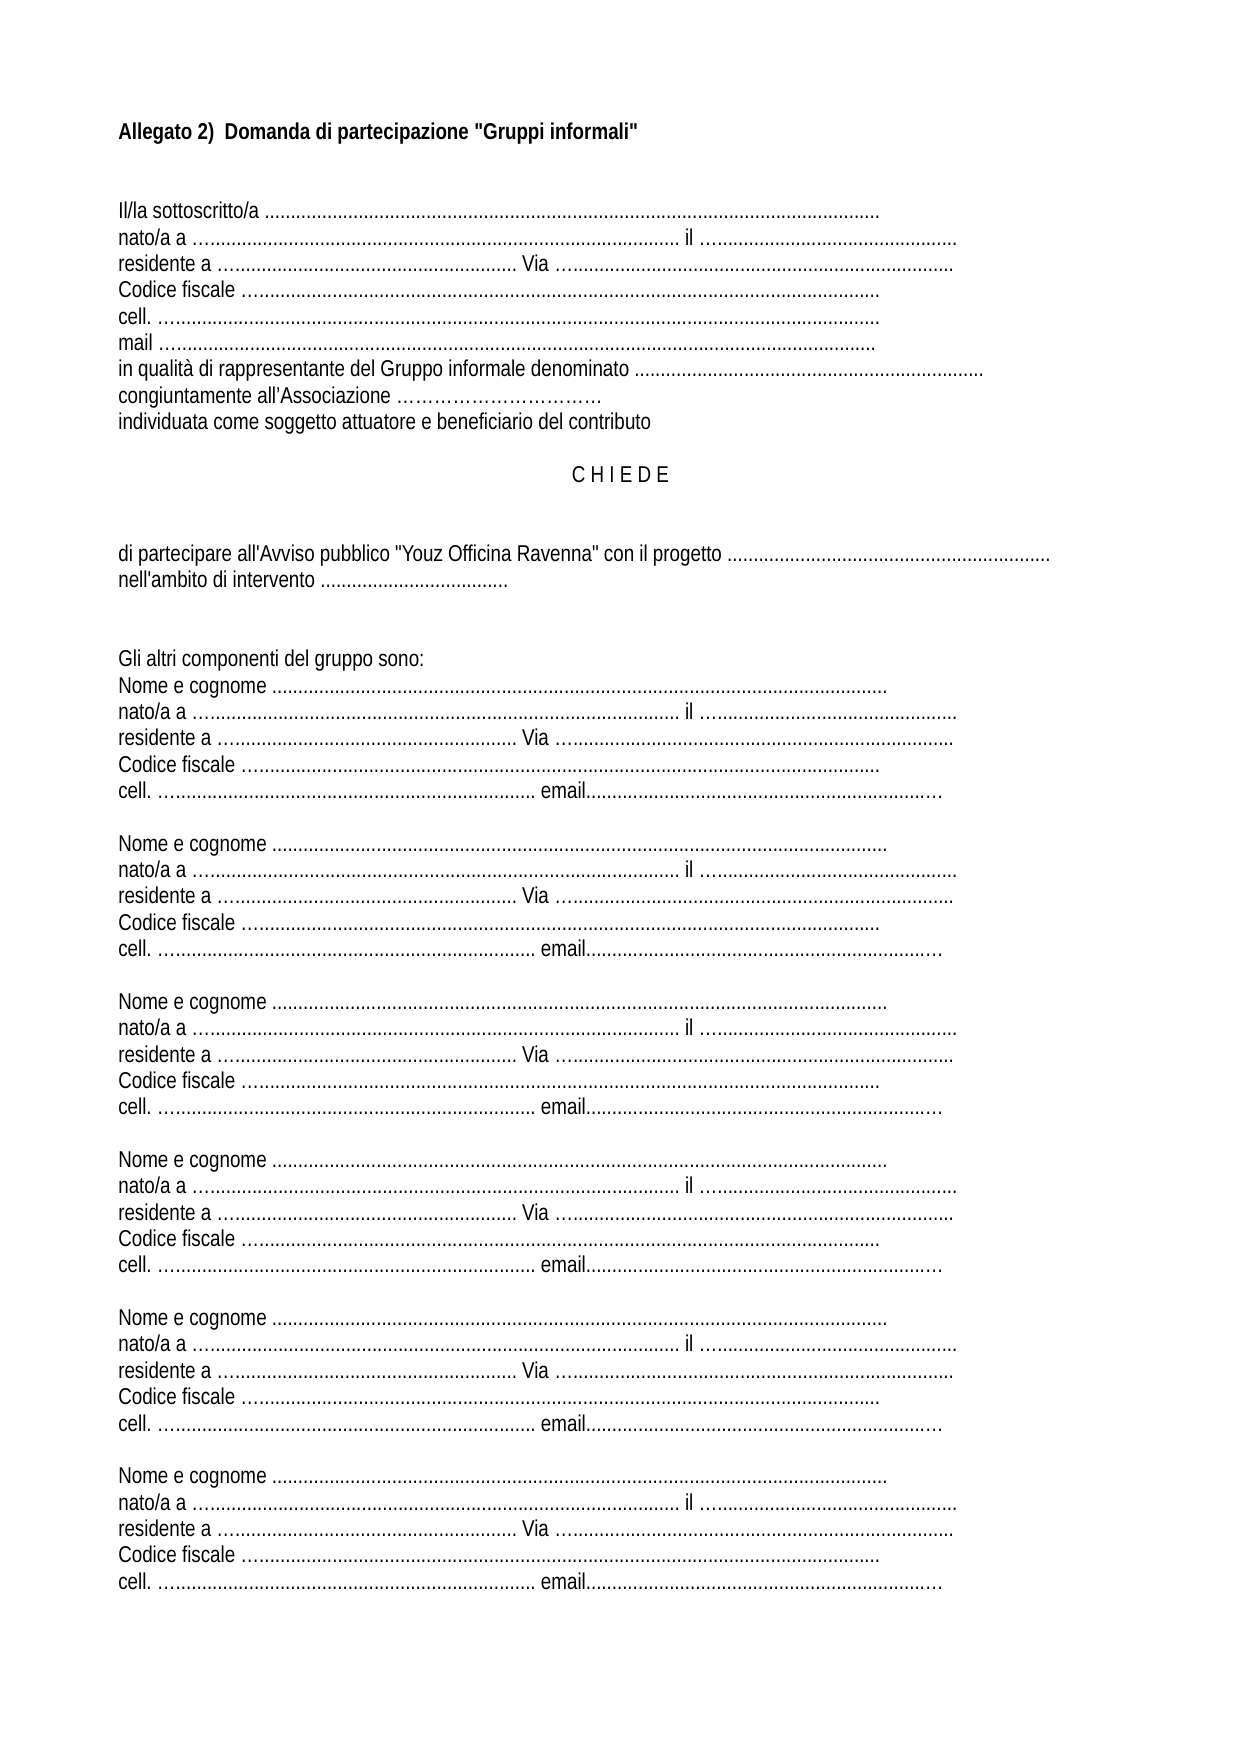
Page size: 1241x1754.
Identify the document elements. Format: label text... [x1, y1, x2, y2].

text mail …...................................................................................................................................... [118, 329, 1122, 355]
text Nome e cognome ...................................................................................................................... [118, 988, 1122, 1014]
text Nome e cognome ...................................................................................................................... [118, 1462, 1122, 1488]
text Nome e cognome ...................................................................................................................... [118, 672, 1122, 698]
text cell. …..................................................................... email.................................................................… [118, 1409, 1122, 1436]
text residente a …...................................................... Via …......................................................................... [118, 250, 1122, 276]
text cell. …..................................................................... email.................................................................… [118, 1568, 1122, 1594]
text residente a …...................................................... Via …......................................................................... [118, 882, 1122, 909]
text cell. …..................................................................... email.................................................................… [118, 935, 1122, 961]
text di partecipare all'Avviso pubblico "Youz Officina Ravenna" con il progetto .............................................................. [118, 540, 1122, 566]
text congiuntamente all’Associazione …………………………… [118, 382, 1122, 408]
text cell. …..................................................................... email.................................................................… [118, 1093, 1122, 1119]
text nato/a a ….......................................................................................... il ….............................................. [118, 856, 1122, 882]
text in qualità di rappresentante del Gruppo informale denominato ................................................................... [118, 355, 1122, 382]
text Allegato 2) Domanda di partecipazione "Gruppi informali" [118, 118, 1122, 144]
text individuata come soggetto attuatore e beneficiario del contributo [118, 408, 1122, 434]
text Il/la sottoscritto/a ...................................................................................................................... [118, 197, 1122, 223]
text Codice fiscale …....................................................................................................................... [118, 1225, 1122, 1251]
text residente a …...................................................... Via …......................................................................... [118, 1515, 1122, 1541]
text Codice fiscale …....................................................................................................................... [118, 751, 1122, 777]
text residente a …...................................................... Via …......................................................................... [118, 1199, 1122, 1225]
text nell'ambito di intervento .................................... [118, 566, 1122, 592]
text C H I E D E [118, 461, 1122, 487]
text nato/a a ….......................................................................................... il ….............................................. [118, 223, 1122, 250]
text nato/a a ….......................................................................................... il ….............................................. [118, 1488, 1122, 1515]
text residente a …...................................................... Via …......................................................................... [118, 724, 1122, 751]
text cell. …..................................................................... email.................................................................… [118, 1251, 1122, 1278]
text Nome e cognome ...................................................................................................................... [118, 1304, 1122, 1330]
text residente a …...................................................... Via …......................................................................... [118, 1357, 1122, 1383]
text residente a …...................................................... Via …......................................................................... [118, 1041, 1122, 1067]
text cell. …..................................................................... email.................................................................… [118, 777, 1122, 803]
text nato/a a ….......................................................................................... il ….............................................. [118, 1172, 1122, 1199]
text Nome e cognome ...................................................................................................................... [118, 1146, 1122, 1172]
text nato/a a ….......................................................................................... il ….............................................. [118, 1330, 1122, 1357]
text Codice fiscale …....................................................................................................................... [118, 1067, 1122, 1093]
text Codice fiscale …....................................................................................................................... [118, 1383, 1122, 1409]
text Codice fiscale …....................................................................................................................... [118, 909, 1122, 935]
text nato/a a ….......................................................................................... il ….............................................. [118, 1014, 1122, 1041]
text nato/a a ….......................................................................................... il ….............................................. [118, 698, 1122, 724]
text Gli altri componenti del gruppo sono: [118, 645, 1122, 672]
text Nome e cognome ...................................................................................................................... [118, 830, 1122, 856]
text Codice fiscale …....................................................................................................................... [118, 1541, 1122, 1568]
text cell. …....................................................................................................................................... [118, 303, 1122, 329]
text Codice fiscale …....................................................................................................................... [118, 276, 1122, 303]
